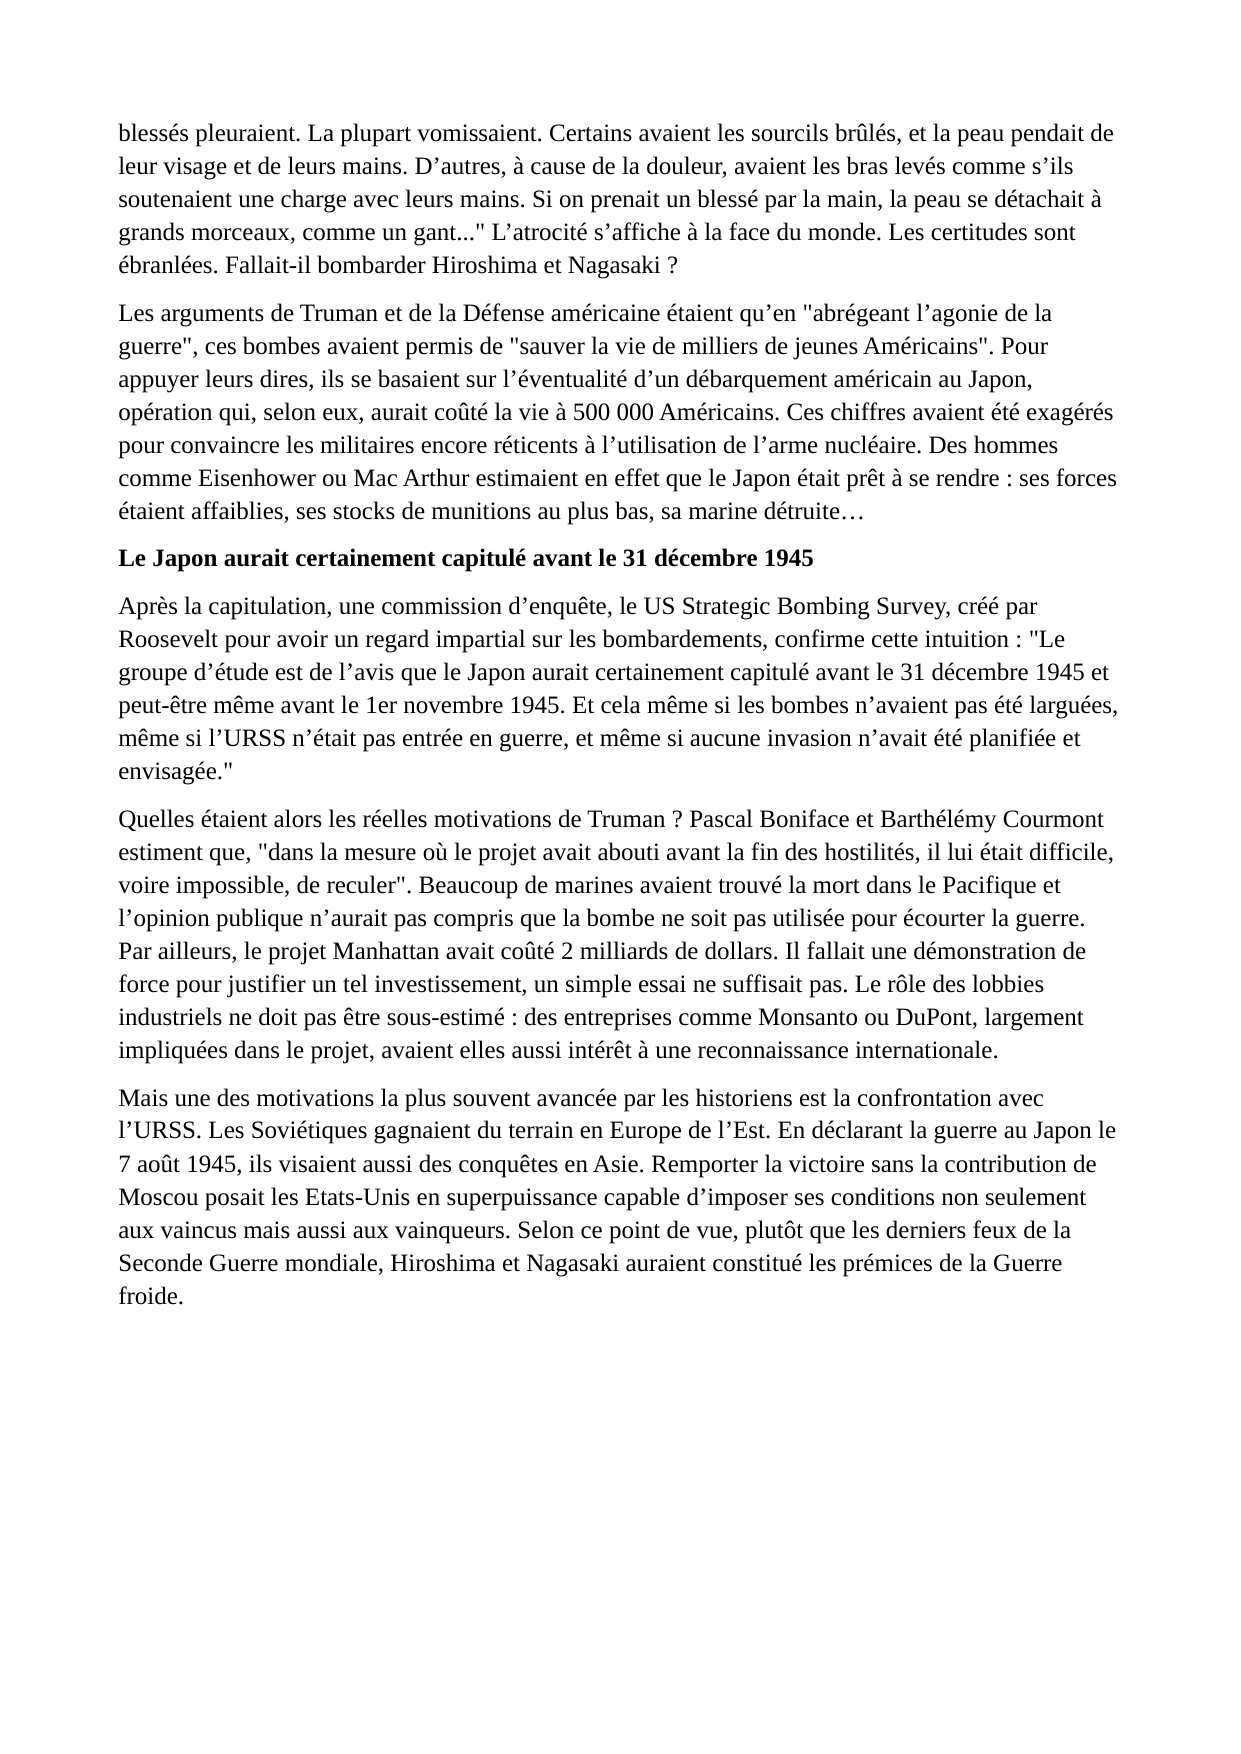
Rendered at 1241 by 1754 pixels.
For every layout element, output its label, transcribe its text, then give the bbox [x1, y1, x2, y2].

text blessés pleuraient. La plupart vomissaient. Certains avaient les sourcils brûlés, et la peau pendait de leur visage et de leurs mains. D’autres, à cause de la douleur, avaient les bras levés comme s’ils soutenaient une charge avec leurs mains. Si on prenait un blessé par la main, la peau se détachait à grands morceaux, comme un gant..." L’atrocité s’affiche à la face du monde. Les certitudes sont ébranlées. Fallait-il bombarder Hiroshima et Nagasaki ? [118, 118, 1122, 279]
text Après la capitulation, une commission d’enquête, le US Strategic Bombing Survey, créé par Roosevelt pour avoir un regard impartial sur les bombardements, confirme cette intuition : "Le groupe d’étude est de l’avis que le Japon aurait certainement capitulé avant le 31 décembre 1945 et peut-être même avant le 1er novembre 1945. Et cela même si les bombes n’avaient pas été larguées, même si l’URSS n’était pas entrée en guerre, et même si aucune invasion n’avait été planifiée et envisagée." [118, 591, 1122, 785]
text Quelles étaient alors les réelles motivations de Truman ? Pascal Boniface et Barthélémy Courmont estiment que, "dans la mesure où le projet avait abouti avant la fin des hostilités, il lui était difficile, voire impossible, de reculer". Beaucoup de marines avaient trouvé la mort dans le Pacifique et l’opinion publique n’aurait pas compris que la bombe ne soit pas utilisée pour écourter la guerre. Par ailleurs, le projet Manhattan avait coûté 2 milliards de dollars. Il fallait une démonstration de force pour justifier un tel investissement, un simple essai ne suffisait pas. Le rôle des lobbies industriels ne doit pas être sous-estimé : des entreprises comme Monsanto ou DuPont, largement impliquées dans le projet, avaient elles aussi intérêt à une reconnaissance internationale. [118, 804, 1122, 1064]
text Les arguments de Truman et de la Défense américaine étaient qu’en "abrégeant l’agonie de la guerre", ces bombes avaient permis de "sauver la vie de milliers de jeunes Américains". Pour appuyer leurs dires, ils se basaient sur l’éventualité d’un débarquement américain au Japon, opération qui, selon eux, aurait coûté la vie à 500 000 Américains. Ces chiffres avaient été exagérés pour convaincre les militaires encore réticents à l’utilisation de l’arme nucléaire. Des hommes comme Eisenhower ou Mac Arthur estimaient en effet que le Japon était prêt à se rendre : ses forces étaient affaiblies, ses stocks de munitions au plus bas, sa marine détruite… [118, 298, 1122, 525]
text Le Japon aurait certainement capitulé avant le 31 décembre 1945 [118, 543, 1122, 572]
text Mais une des motivations la plus souvent avancée par les historiens est la confrontation avec l’URSS. Les Soviétiques gagnaient du terrain en Europe de l’Est. En déclarant la guerre au Japon le 7 août 1945, ils visaient aussi des conquêtes en Asie. Remporter la victoire sans la contribution de Moscou posait les Etats-Unis en superpuissance capable d’imposer ses conditions non seulement aux vaincus mais aussi aux vainqueurs. Selon ce point de vue, plutôt que les derniers feux de la Seconde Guerre mondiale, Hiroshima et Nagasaki auraient constitué les prémices de la Guerre froide. [118, 1083, 1122, 1309]
